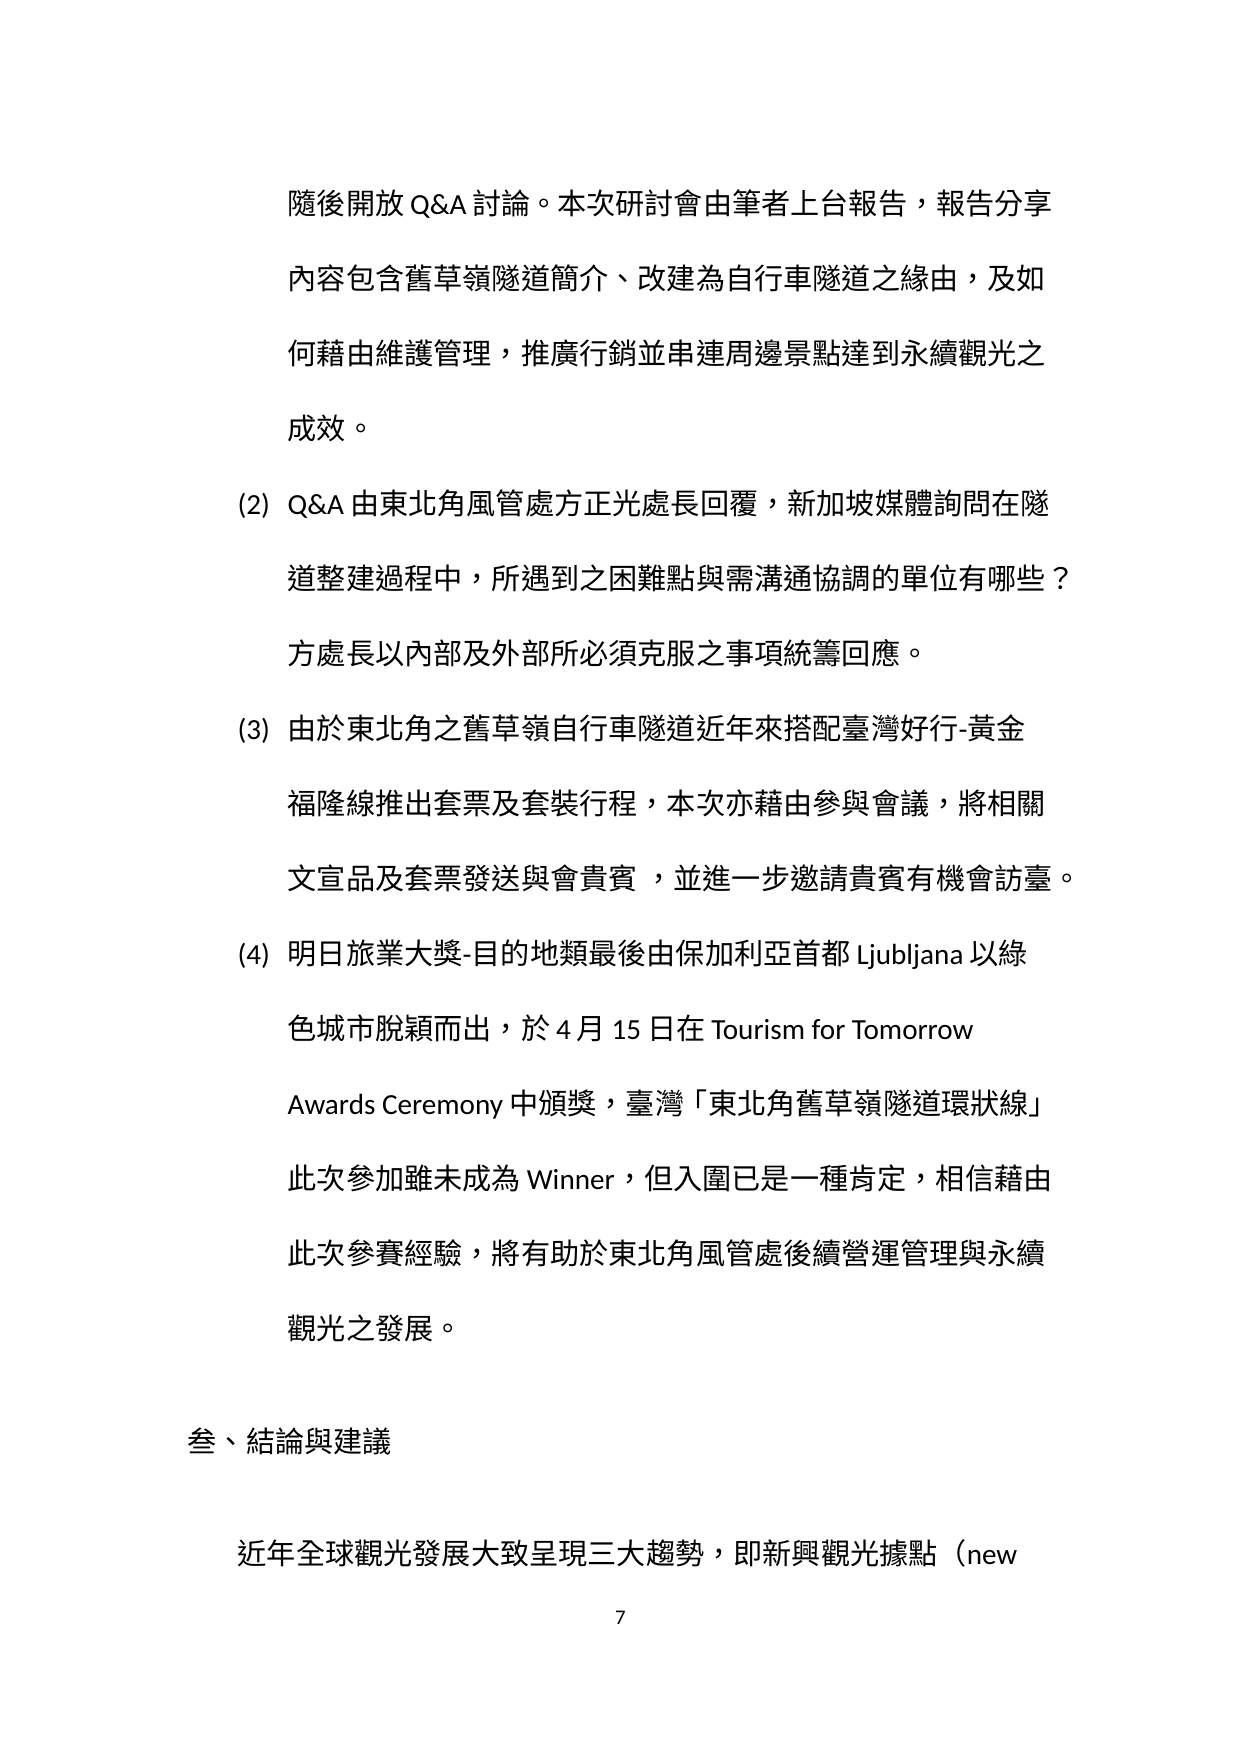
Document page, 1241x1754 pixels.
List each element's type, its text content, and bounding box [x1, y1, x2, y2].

text 叁、結論與建議 [187, 1402, 1053, 1477]
list 隨後開放Q&A討論。本次研討會由筆者上台報告，報告分享內容包含舊草嶺隧道簡介、改建為自行車隧道之緣由，及如何藉由維護管理，推廣行銷並串連周邊景點達到永續觀光之成效。 [237, 164, 1053, 464]
list 由於東北角之舊草嶺自行車隧道近年來搭配臺灣好行-黃金福隆線推出套票及套裝行程，本次亦藉由參與會議，將相關文宣品及套票發送與會貴賓 ，並進一步邀請貴賓有機會訪臺。 [237, 689, 1053, 914]
text 近年全球觀光發展大致呈現三大趨勢，即新興觀光據點（new [187, 1514, 1053, 1589]
list Q&A由東北角風管處方正光處長回覆，新加坡媒體詢問在隧道整建過程中，所遇到之困難點與需溝通協調的單位有哪些？方處長以內部及外部所必須克服之事項統籌回應。 [237, 464, 1053, 689]
list 明日旅業大獎-目的地類最後由保加利亞首都Ljubljana以綠色城市脫穎而出，於4月15日在Tourism for Tomorrow Awards Ceremony中頒獎，臺灣「東北角舊草嶺隧道環狀線」此次參加雖未成為Winner，但入圍已是一種肯定，相信藉由此次參賽經驗，將有助於東北角風管處後續營運管理與永續觀光之發展。 [237, 914, 1053, 1364]
